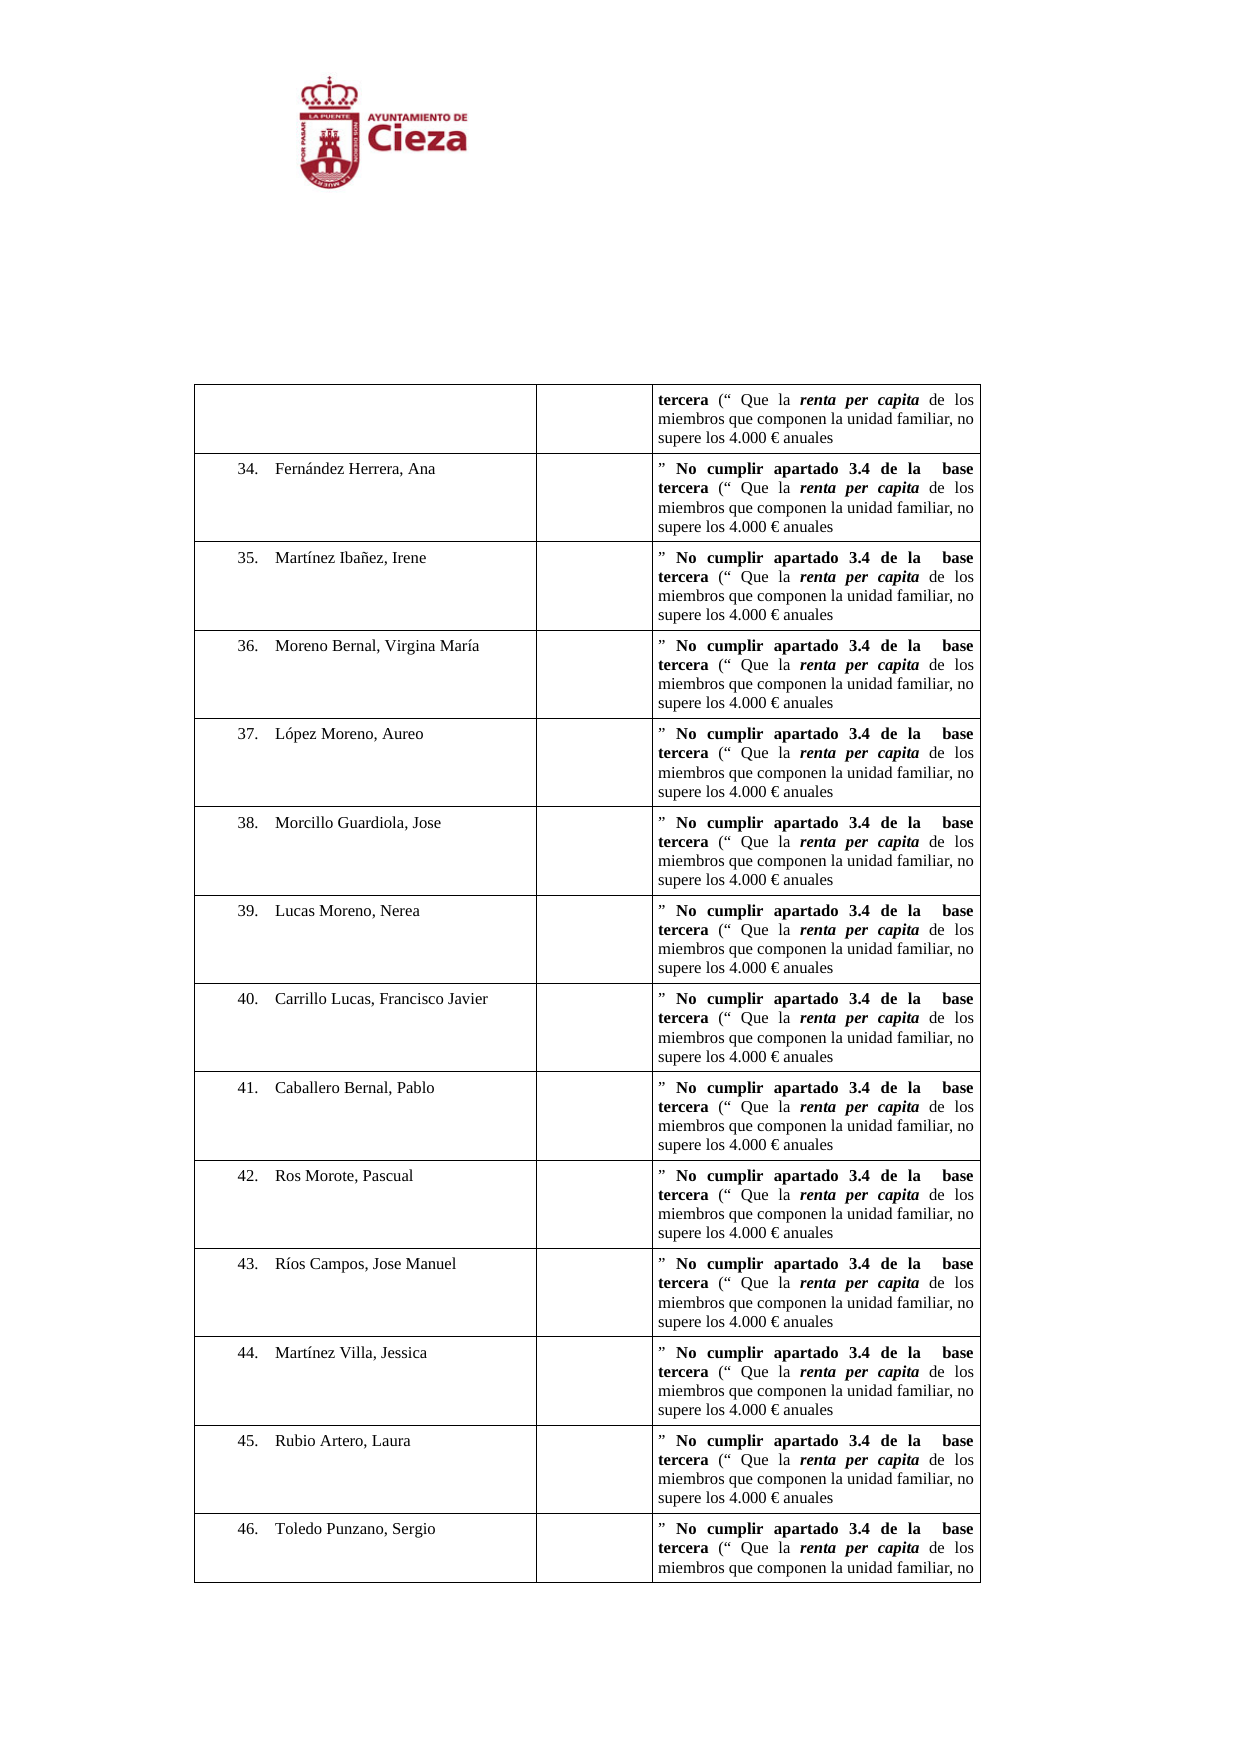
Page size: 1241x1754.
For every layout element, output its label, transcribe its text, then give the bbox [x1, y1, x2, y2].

table_cell Martínez Villa, Jessica [195, 1337, 536, 1425]
table_cell ” No cumplir apartado 3.4 de la base tercera (“ Que la renta per capita de los miembros que componen la unidad familiar, no supere los 4.000 € anuales [653, 1072, 980, 1160]
table_cell [537, 1337, 652, 1425]
table_cell ” No cumplir apartado 3.4 de la base tercera (“ Que la renta per capita de los miembros que componen la unidad familiar, no supere los 4.000 € anuales [653, 1161, 980, 1248]
table_cell [537, 1161, 652, 1248]
table_cell ” No cumplir apartado 3.4 de la base tercera (“ Que la renta per capita de los miembros que componen la unidad familiar, no supere los 4.000 € anuales [653, 542, 980, 630]
table_cell [537, 454, 652, 541]
table_cell ” No cumplir apartado 3.4 de la base tercera (“ Que la renta per capita de los miembros que componen la unidad familiar, no supere los 4.000 € anuales [653, 1426, 980, 1513]
table_cell [537, 807, 652, 895]
table_cell ” No cumplir apartado 3.4 de la base tercera (“ Que la renta per capita de los miembros que componen la unidad familiar, no supere los 4.000 € anuales [653, 807, 980, 895]
table_cell [537, 896, 652, 983]
table_cell Ríos Campos, Jose Manuel [195, 1249, 536, 1336]
table_cell ” No cumplir apartado 3.4 de la base tercera (“ Que la renta per capita de los miembros que componen la unidad familiar, no [653, 1514, 980, 1582]
table_cell ” No cumplir apartado 3.4 de la base tercera (“ Que la renta per capita de los miembros que componen la unidad familiar, no supere los 4.000 € anuales [653, 1249, 980, 1336]
table_cell [537, 542, 652, 630]
table_cell Moreno Bernal, Virgina María [195, 631, 536, 718]
table_cell Caballero Bernal, Pablo [195, 1072, 536, 1160]
table_cell Carrillo Lucas, Francisco Javier [195, 984, 536, 1071]
table_cell Toledo Punzano, Sergio [195, 1514, 536, 1582]
table_cell Ros Morote, Pascual [195, 1161, 536, 1248]
table_cell ” No cumplir apartado 3.4 de la base tercera (“ Que la renta per capita de los miembros que componen la unidad familiar, no supere los 4.000 € anuales [653, 984, 980, 1071]
table_cell tercera (“ Que la renta per capita de los miembros que componen la unidad familiar, no supere los 4.000 € anuales [653, 385, 980, 453]
table_cell [537, 1249, 652, 1336]
table_cell ” No cumplir apartado 3.4 de la base tercera (“ Que la renta per capita de los miembros que componen la unidad familiar, no supere los 4.000 € anuales [653, 1337, 980, 1425]
table_cell ” No cumplir apartado 3.4 de la base tercera (“ Que la renta per capita de los miembros que componen la unidad familiar, no supere los 4.000 € anuales [653, 719, 980, 806]
table_cell Lucas Moreno, Nerea [195, 896, 536, 983]
table_cell [537, 984, 652, 1071]
table_cell ” No cumplir apartado 3.4 de la base tercera (“ Que la renta per capita de los miembros que componen la unidad familiar, no supere los 4.000 € anuales [653, 896, 980, 983]
table_cell Fernández Herrera, Ana [195, 454, 536, 541]
table_cell López Moreno, Aureo [195, 719, 536, 806]
table_cell ” No cumplir apartado 3.4 de la base tercera (“ Que la renta per capita de los miembros que componen la unidad familiar, no supere los 4.000 € anuales [653, 454, 980, 541]
table_cell Martínez Ibañez, Irene [195, 542, 536, 630]
table_cell ” No cumplir apartado 3.4 de la base tercera (“ Que la renta per capita de los miembros que componen la unidad familiar, no supere los 4.000 € anuales [653, 631, 980, 718]
table_cell Morcillo Guardiola, Jose [195, 807, 536, 895]
table_cell Rubio Artero, Laura [195, 1426, 536, 1513]
picture [296, 71, 471, 194]
table_cell [537, 631, 652, 718]
table_cell [195, 385, 536, 453]
table_cell [537, 1072, 652, 1160]
table_cell [537, 719, 652, 806]
table_cell [537, 1514, 652, 1582]
table_cell [537, 385, 652, 453]
table_cell [537, 1426, 652, 1513]
